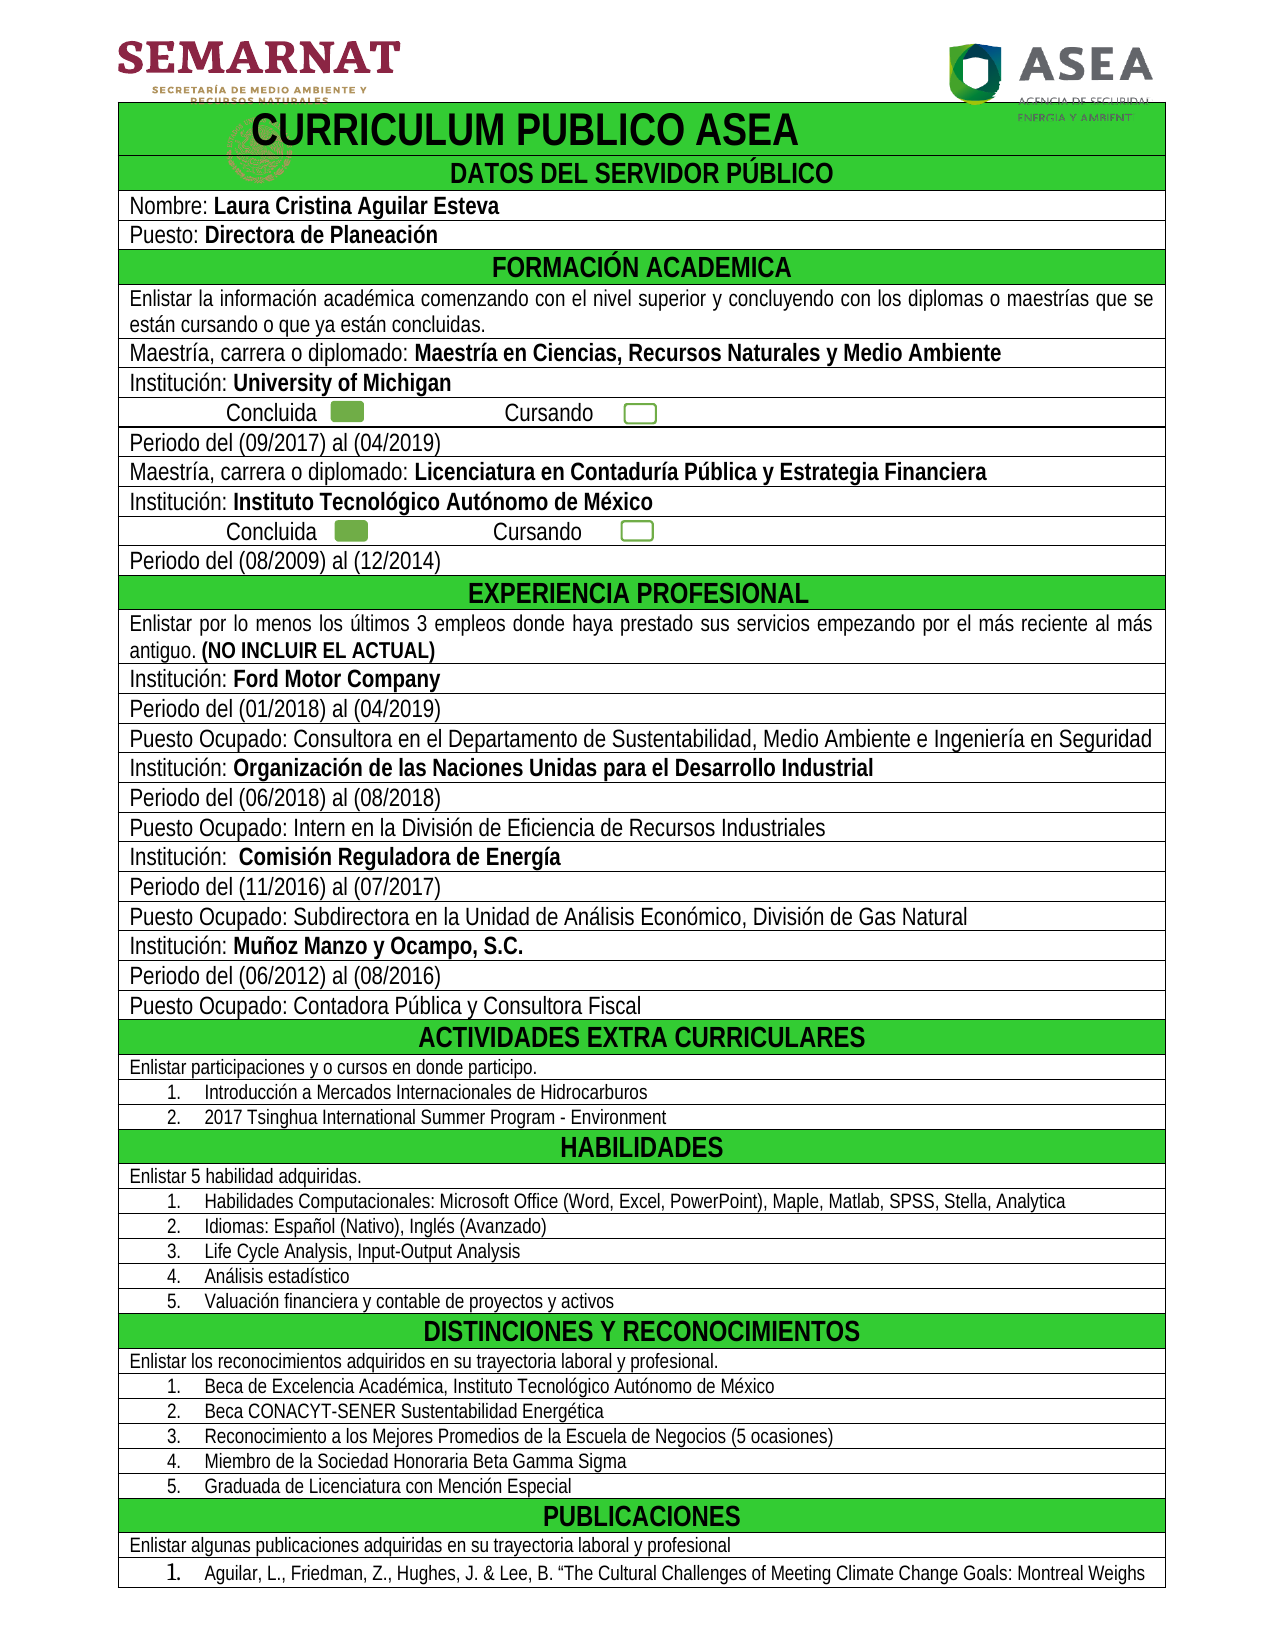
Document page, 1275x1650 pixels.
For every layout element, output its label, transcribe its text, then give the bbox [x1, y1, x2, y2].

table_cell Enlistar los reconocimientos adquiridos en su trayectoria laboral y profesional. [119, 1349, 1165, 1373]
table_cell Valuación financiera y contable de proyectos y activos [119, 1289, 1165, 1313]
table_cell Institución: University of Michigan [119, 368, 1165, 397]
table_cell Beca CONACYT-SENER Sustentabilidad Energética [119, 1399, 1165, 1423]
table_cell EXPERIENCIA PROFESIONAL [119, 576, 1165, 609]
table_cell Aguilar, L., Friedman, Z., Hughes, J. & Lee, B. “The Cultural Challenges of Meeting Climate Change Goals: Montreal Weighs [119, 1558, 1165, 1587]
table_cell Análisis estadístico [119, 1264, 1165, 1288]
table_cell HABILIDADES [119, 1130, 1165, 1163]
table_cell Puesto: Directora de Planeación [119, 221, 1165, 249]
table_cell Puesto Ocupado: Contadora Pública y Consultora Fiscal [119, 991, 1165, 1019]
table_cell Introducción a Mercados Internacionales de Hidrocarburos [119, 1080, 1165, 1104]
table_cell Habilidades Computacionales: Microsoft Office (Word, Excel, PowerPoint), Maple, Matlab, SPSS, Stella, Analytica [119, 1189, 1165, 1213]
table_cell Periodo del (01/2018) al (04/2019) [119, 694, 1165, 722]
table_cell Beca de Excelencia Académica, Instituto Tecnológico Autónomo de México [119, 1374, 1165, 1398]
table_cell Institución: Comisión Reguladora de Energía [119, 842, 1165, 871]
table_cell Reconocimiento a los Mejores Promedios de la Escuela de Negocios (5 ocasiones) [119, 1424, 1165, 1448]
table_cell Enlistar algunas publicaciones adquiridas en su trayectoria laboral y profesional [119, 1533, 1165, 1557]
table_cell Enlistar 5 habilidad adquiridas. [119, 1164, 1165, 1188]
table_cell Concluida Cursando [119, 398, 1165, 426]
table_cell ACTIVIDADES EXTRA CURRICULARES [119, 1020, 1165, 1054]
table_cell Enlistar la información académica comenzando con el nivel superior y concluyendo con los diplomas o maestrías que se están cursando o que ya están concluidas. [119, 285, 1165, 337]
table_cell Nombre: Laura Cristina Aguilar Esteva [119, 191, 1165, 219]
table_cell Idiomas: Español (Nativo), Inglés (Avanzado) [119, 1214, 1165, 1238]
table_cell Puesto Ocupado: Consultora en el Departamento de Sustentabilidad, Medio Ambiente e Ingeniería en Seguridad [119, 724, 1165, 752]
table_cell Maestría, carrera o diplomado: Maestría en Ciencias, Recursos Naturales y Medio Ambiente [119, 339, 1165, 367]
table_cell Periodo del (09/2017) al (04/2019) [119, 428, 1165, 456]
table_cell Institución: Ford Motor Company [119, 664, 1165, 693]
table_cell Puesto Ocupado: Subdirectora en la Unidad de Análisis Económico, División de Gas Natural [119, 902, 1165, 930]
table_cell Institución: Organización de las Naciones Unidas para el Desarrollo Industrial [119, 753, 1165, 782]
table_cell PUBLICACIONES [119, 1499, 1165, 1532]
table_cell Institución: Muñoz Manzo y Ocampo, S.C. [119, 931, 1165, 960]
table_cell Periodo del (08/2009) al (12/2014) [119, 546, 1165, 575]
table_cell Periodo del (06/2018) al (08/2018) [119, 783, 1165, 812]
table_cell Concluida Cursando [119, 517, 1165, 545]
table_cell DATOS DEL SERVIDOR PÚBLICO [119, 156, 1165, 190]
table_cell Periodo del (11/2016) al (07/2017) [119, 872, 1165, 901]
table_cell Life Cycle Analysis, Input-Output Analysis [119, 1239, 1165, 1263]
table_cell Maestría, carrera o diplomado: Licenciatura en Contaduría Pública y Estrategia Financiera [119, 457, 1165, 486]
table_cell Periodo del (06/2012) al (08/2016) [119, 961, 1165, 990]
table_cell FORMACIÓN ACADEMICA [119, 250, 1165, 284]
table_cell 2017 Tsinghua International Summer Program - Environment [119, 1105, 1165, 1129]
table_cell Institución: Instituto Tecnológico Autónomo de México [119, 487, 1165, 516]
table_cell Enlistar por lo menos los últimos 3 empleos donde haya prestado sus servicios empezando por el más reciente al más antiguo. (NO INCLUIR EL ACTUAL) [119, 610, 1165, 663]
table_cell Miembro de la Sociedad Honoraria Beta Gamma Sigma [119, 1449, 1165, 1473]
table_cell DISTINCIONES Y RECONOCIMIENTOS [119, 1314, 1165, 1348]
table_cell Puesto Ocupado: Intern en la División de Eficiencia de Recursos Industriales [119, 813, 1165, 841]
table_cell Graduada de Licenciatura con Mención Especial [119, 1474, 1165, 1498]
table_cell Enlistar participaciones y o cursos en donde participo. [119, 1055, 1165, 1079]
table_header CURRICULUM PUBLICO ASEA [119, 103, 1165, 155]
